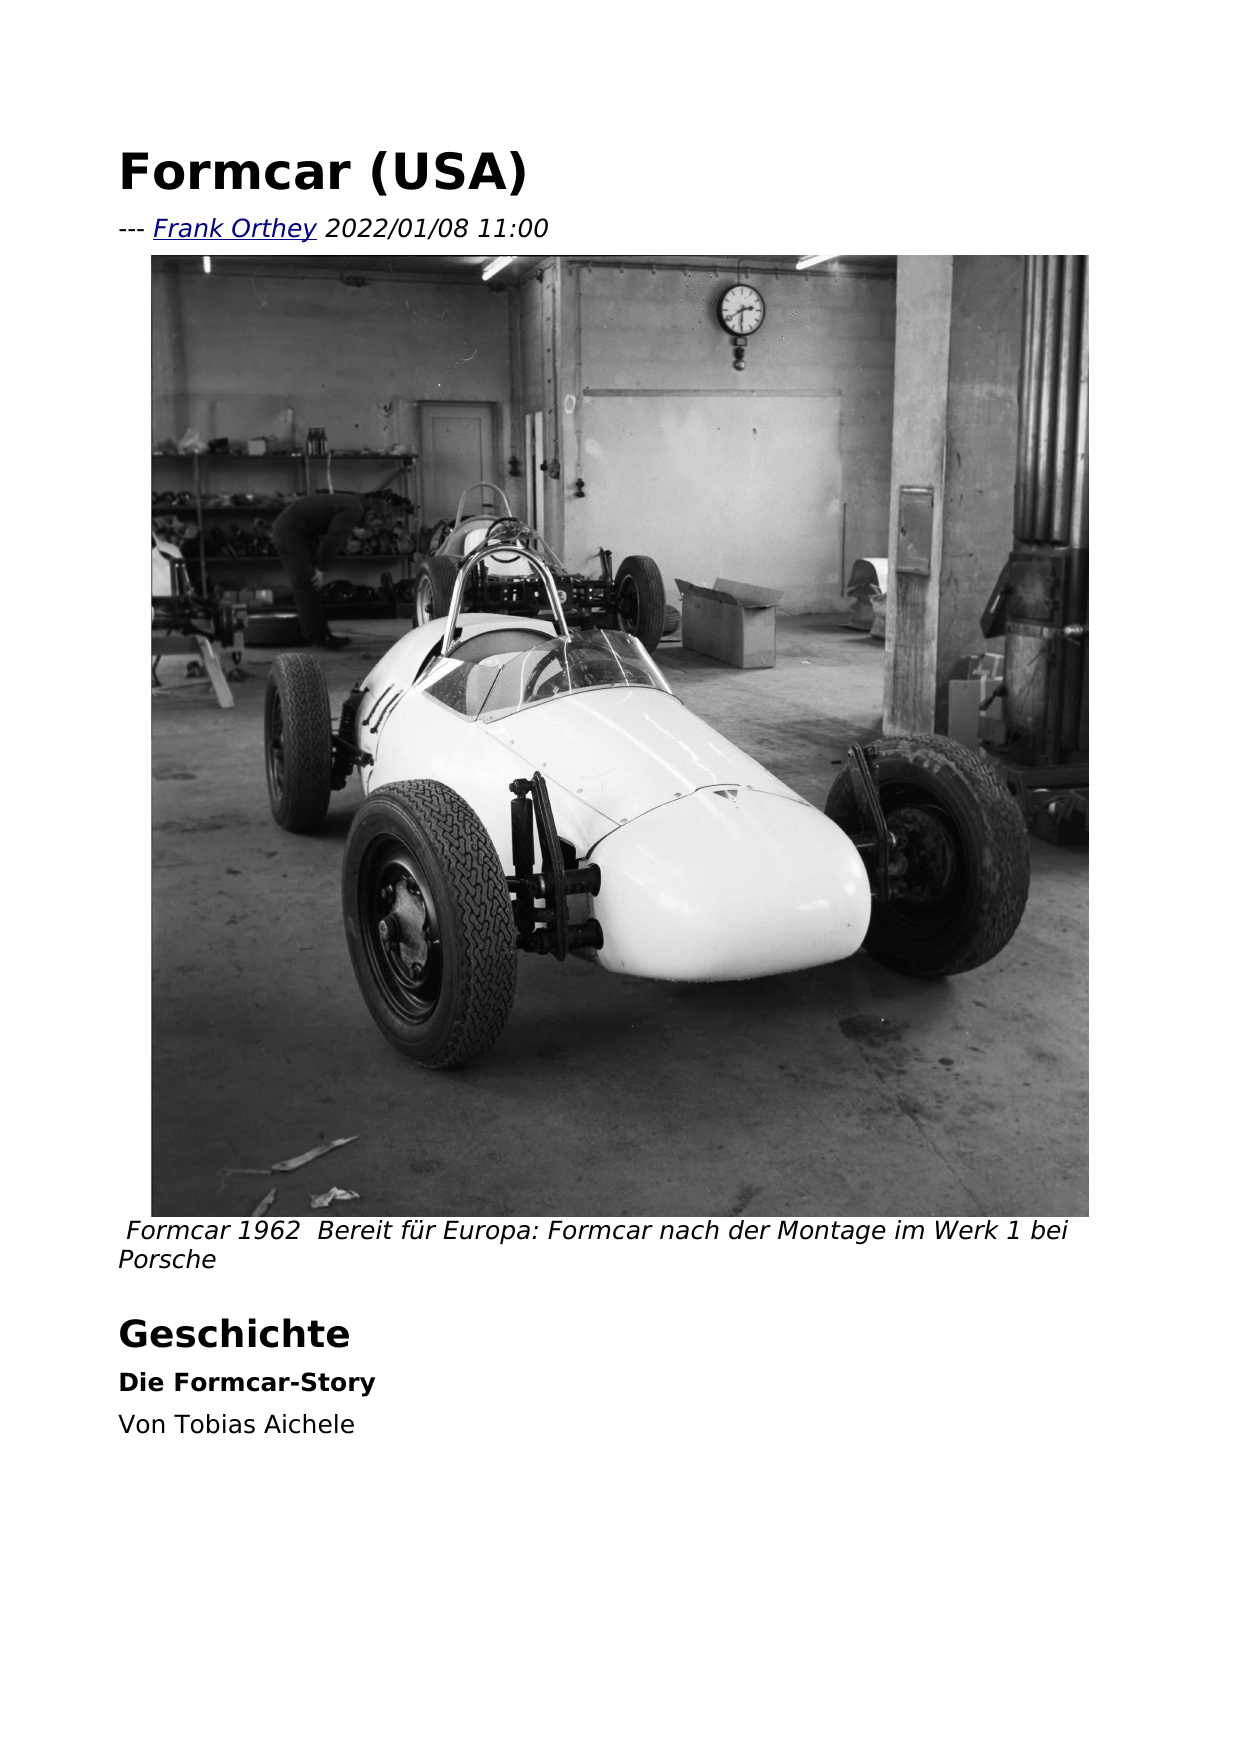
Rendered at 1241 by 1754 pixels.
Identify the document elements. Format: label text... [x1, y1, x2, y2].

subtitle Formcar (USA) [118, 143, 1122, 201]
text --- Frank Orthey 2022/01/08 11:00 [118, 214, 1122, 243]
picture [151, 255, 1089, 1217]
subtitle Geschichte [118, 1312, 1122, 1356]
text Von Tobias Aichele [118, 1410, 1122, 1439]
text Formcar 1962 Bereit für Europa: Formcar nach der Montage im Werk 1 bei Porsche [118, 256, 1122, 1275]
text Die Formcar-Story [118, 1368, 1122, 1398]
